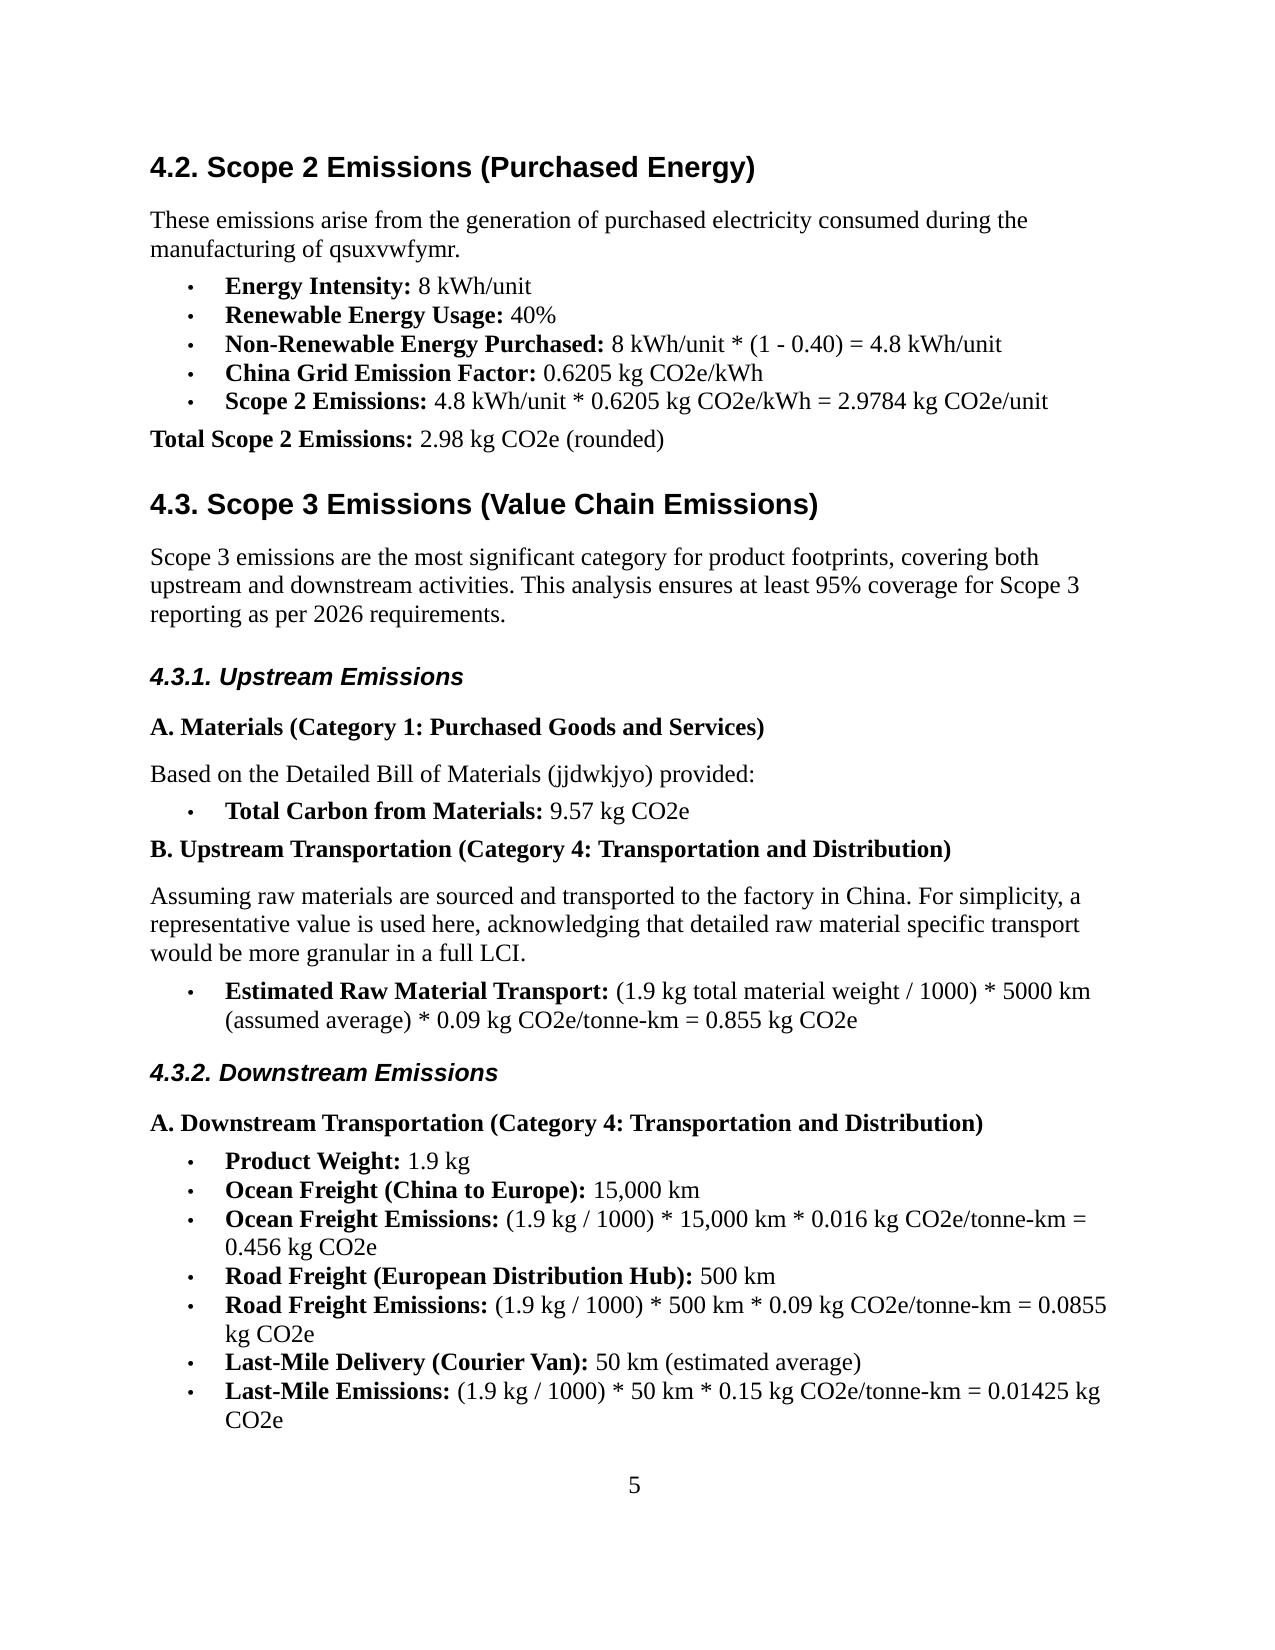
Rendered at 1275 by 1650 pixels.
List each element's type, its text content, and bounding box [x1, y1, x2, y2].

list Last-Mile Delivery (Courier Van): 50 km (estimated average) [187, 1347, 1125, 1376]
text A. Materials (Category 1: Purchased Goods and Services) [150, 712, 1125, 741]
list Ocean Freight Emissions: (1.9 kg / 1000) * 15,000 km * 0.016 kg CO2e/tonne-km = 0.456 kg CO2e [187, 1204, 1125, 1261]
text A. Downstream Transportation (Category 4: Transportation and Distribution) [150, 1108, 1125, 1137]
subtitle 4.2. Scope 2 Emissions (Purchased Energy) [150, 150, 1125, 183]
list Ocean Freight (China to Europe): 15,000 km [187, 1175, 1125, 1204]
list Energy Intensity: 8 kWh/unit [187, 271, 1125, 300]
list Road Freight Emissions: (1.9 kg / 1000) * 500 km * 0.09 kg CO2e/tonne-km = 0.0855 kg CO2e [187, 1290, 1125, 1347]
subtitle 4.3.1. Upstream Emissions [150, 662, 1125, 691]
list Product Weight: 1.9 kg [187, 1146, 1125, 1175]
list Scope 2 Emissions: 4.8 kWh/unit * 0.6205 kg CO2e/kWh = 2.9784 kg CO2e/unit [187, 386, 1125, 415]
list Last-Mile Emissions: (1.9 kg / 1000) * 50 km * 0.15 kg CO2e/tonne-km = 0.01425 kg CO2e [187, 1376, 1125, 1434]
text Total Scope 2 Emissions: 2.98 kg CO2e (rounded) [150, 424, 1125, 453]
text Scope 3 emissions are the most significant category for product footprints, covering both upstream and downstream activities. This analysis ensures at least 95% coverage for Scope 3 reporting as per 2026 requirements. [150, 542, 1125, 628]
text Based on the Detailed Bill of Materials (jjdwkjyo) provided: [150, 759, 1125, 787]
list China Grid Emission Factor: 0.6205 kg CO2e/kWh [187, 358, 1125, 386]
text B. Upstream Transportation (Category 4: Transportation and Distribution) [150, 834, 1125, 863]
text These emissions arise from the generation of purchased electricity consumed during the manufacturing of qsuxvwfymr. [150, 205, 1125, 262]
text Assuming raw materials are sourced and transported to the factory in China. For simplicity, a representative value is used here, acknowledging that detailed raw material specific transport would be more granular in a full LCI. [150, 881, 1125, 967]
list Non-Renewable Energy Purchased: 8 kWh/unit * (1 - 0.40) = 4.8 kWh/unit [187, 329, 1125, 358]
list Estimated Raw Material Transport: (1.9 kg total material weight / 1000) * 5000 km (assumed average) * 0.09 kg CO2e/tonne-km = 0.855 kg CO2e [187, 976, 1125, 1033]
subtitle 4.3. Scope 3 Emissions (Value Chain Emissions) [150, 487, 1125, 520]
list Total Carbon from Materials: 9.57 kg CO2e [187, 796, 1125, 825]
subtitle 4.3.2. Downstream Emissions [150, 1058, 1125, 1087]
list Road Freight (European Distribution Hub): 500 km [187, 1261, 1125, 1290]
list Renewable Energy Usage: 40% [187, 300, 1125, 329]
